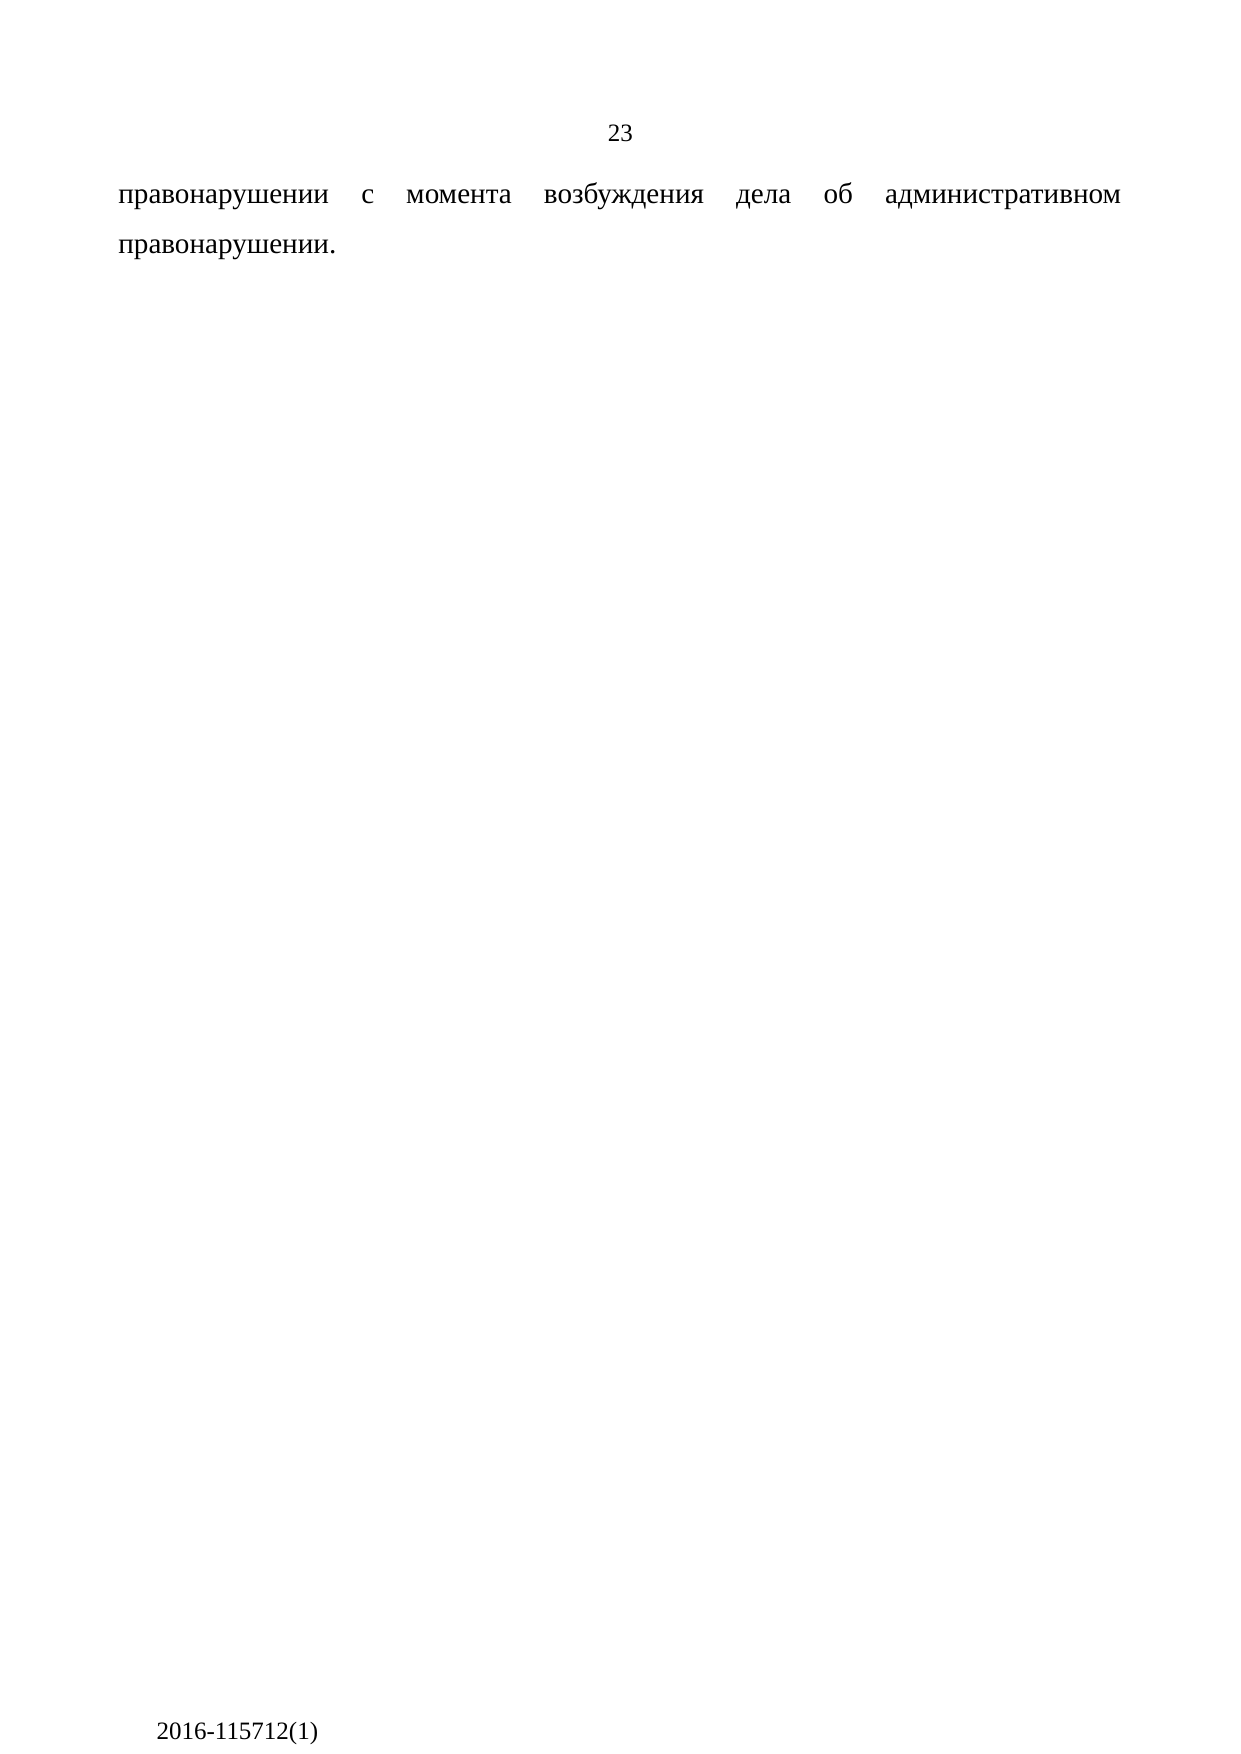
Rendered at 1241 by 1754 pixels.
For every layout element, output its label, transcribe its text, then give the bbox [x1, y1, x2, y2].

text правонарушении с момента возбуждения дела об административном правонарушении. [118, 176, 1122, 260]
